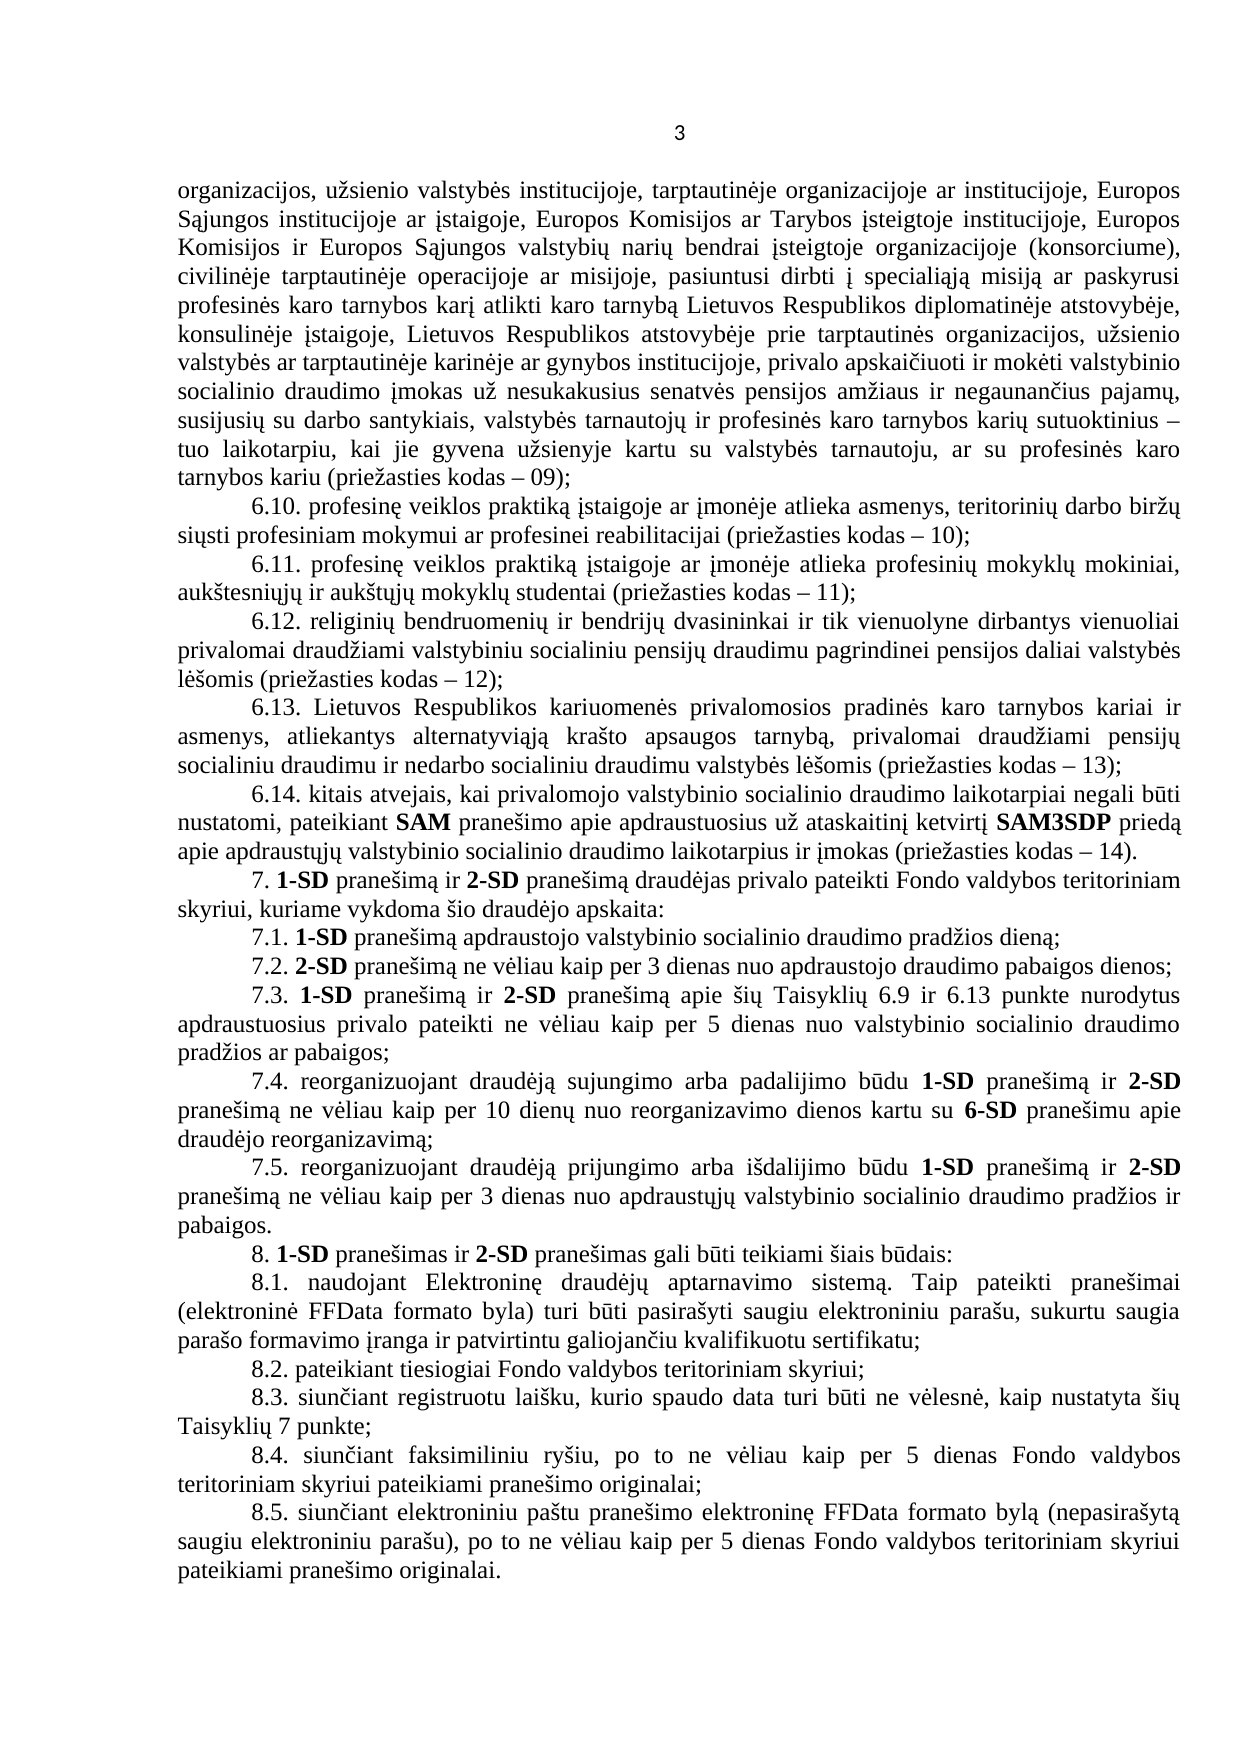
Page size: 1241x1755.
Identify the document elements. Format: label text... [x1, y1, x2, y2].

text 8. 1-SD pranešimas ir 2-SD pranešimas gali būti teikiami šiais būdais: [177, 1239, 1181, 1267]
text 7.4. reorganizuojant draudėją sujungimo arba padalijimo būdu 1-SD pranešimą ir 2-SD pranešimą ne vėliau kaip per 10 dienų nuo reorganizavimo dienos kartu su 6-SD pranešimu apie draudėjo reorganizavimą; [177, 1066, 1181, 1152]
text organizacijos, užsienio valstybės institucijoje, tarptautinėje organizacijoje ar institucijoje, Europos Sąjungos institucijoje ar įstaigoje, Europos Komisijos ar Tarybos įsteigtoje institucijoje, Europos Komisijos ir Europos Sąjungos valstybių narių bendrai įsteigtoje organizacijoje (konsorciume), civilinėje tarptautinėje operacijoje ar misijoje, pasiuntusi dirbti į specialiąją misiją ar paskyrusi profesinės karo tarnybos karį atlikti karo tarnybą Lietuvos Respublikos diplomatinėje atstovybėje, konsulinėje įstaigoje, Lietuvos Respublikos atstovybėje prie tarptautinės organizacijos, užsienio valstybės ar tarptautinėje karinėje ar gynybos institucijoje, privalo apskaičiuoti ir mokėti valstybinio socialinio draudimo įmokas už nesukakusius senatvės pensijos amžiaus ir negaunančius pajamų, susijusių su darbo santykiais, valstybės tarnautojų ir profesinės karo tarnybos karių sutuoktinius – tuo laikotarpiu, kai jie gyvena užsienyje kartu su valstybės tarnautoju, ar su profesinės karo tarnybos kariu (priežasties kodas – 09); [177, 175, 1181, 491]
text 8.3. siunčiant registruotu laišku, kurio spaudo data turi būti ne vėlesnė, kaip nustatyta šių Taisyklių 7 punkte; [177, 1382, 1181, 1440]
text 7.1. 1-SD pranešimą apdraustojo valstybinio socialinio draudimo pradžios dieną; [177, 922, 1181, 951]
text 6.14. kitais atvejais, kai privalomojo valstybinio socialinio draudimo laikotarpiai negali būti nustatomi, pateikiant SAM pranešimo apie apdraustuosius už ataskaitinį ketvirtį SAM3SDP priedą apie apdraustųjų valstybinio socialinio draudimo laikotarpius ir įmokas (priežasties kodas – 14). [177, 779, 1181, 865]
text 7.2. 2-SD pranešimą ne vėliau kaip per 3 dienas nuo apdraustojo draudimo pabaigos dienos; [177, 951, 1181, 980]
text 6.11. profesinę veiklos praktiką įstaigoje ar įmonėje atlieka profesinių mokyklų mokiniai, aukštesniųjų ir aukštųjų mokyklų studentai (priežasties kodas – 11); [177, 549, 1181, 606]
text 8.1. naudojant Elektroninę draudėjų aptarnavimo sistemą. Taip pateikti pranešimai (elektroninė FFData formato byla) turi būti pasirašyti saugiu elektroniniu parašu, sukurtu saugia parašo formavimo įranga ir patvirtintu galiojančiu kvalifikuotu sertifikatu; [177, 1267, 1181, 1354]
text 8.5. siunčiant elektroniniu paštu pranešimo elektroninę FFData formato bylą (nepasirašytą saugiu elektroniniu parašu), po to ne vėliau kaip per 5 dienas Fondo valdybos teritoriniam skyriui pateikiami pranešimo originalai. [177, 1497, 1181, 1584]
text 8.4. siunčiant faksimiliniu ryšiu, po to ne vėliau kaip per 5 dienas Fondo valdybos teritoriniam skyriui pateikiami pranešimo originalai; [177, 1440, 1181, 1497]
text 6.12. religinių bendruomenių ir bendrijų dvasininkai ir tik vienuolyne dirbantys vienuoliai privalomai draudžiami valstybiniu socialiniu pensijų draudimu pagrindinei pensijos daliai valstybės lėšomis (priežasties kodas – 12); [177, 606, 1181, 692]
text 8.2. pateikiant tiesiogiai Fondo valdybos teritoriniam skyriui; [177, 1354, 1181, 1382]
text 6.13. Lietuvos Respublikos kariuomenės privalomosios pradinės karo tarnybos kariai ir asmenys, atliekantys alternatyviąją krašto apsaugos tarnybą, privalomai draudžiami pensijų socialiniu draudimu ir nedarbo socialiniu draudimu valstybės lėšomis (priežasties kodas – 13); [177, 692, 1181, 779]
text 7.3. 1-SD pranešimą ir 2-SD pranešimą apie šių Taisyklių 6.9 ir 6.13 punkte nurodytus apdraustuosius privalo pateikti ne vėliau kaip per 5 dienas nuo valstybinio socialinio draudimo pradžios ar pabaigos; [177, 980, 1181, 1066]
text 7.5. reorganizuojant draudėją prijungimo arba išdalijimo būdu 1-SD pranešimą ir 2-SD pranešimą ne vėliau kaip per 3 dienas nuo apdraustųjų valstybinio socialinio draudimo pradžios ir pabaigos. [177, 1152, 1181, 1239]
text 7. 1-SD pranešimą ir 2-SD pranešimą draudėjas privalo pateikti Fondo valdybos teritoriniam skyriui, kuriame vykdoma šio draudėjo apskaita: [177, 865, 1181, 922]
text 6.10. profesinę veiklos praktiką įstaigoje ar įmonėje atlieka asmenys, teritorinių darbo biržų siųsti profesiniam mokymui ar profesinei reabilitacijai (priežasties kodas – 10); [177, 491, 1181, 549]
